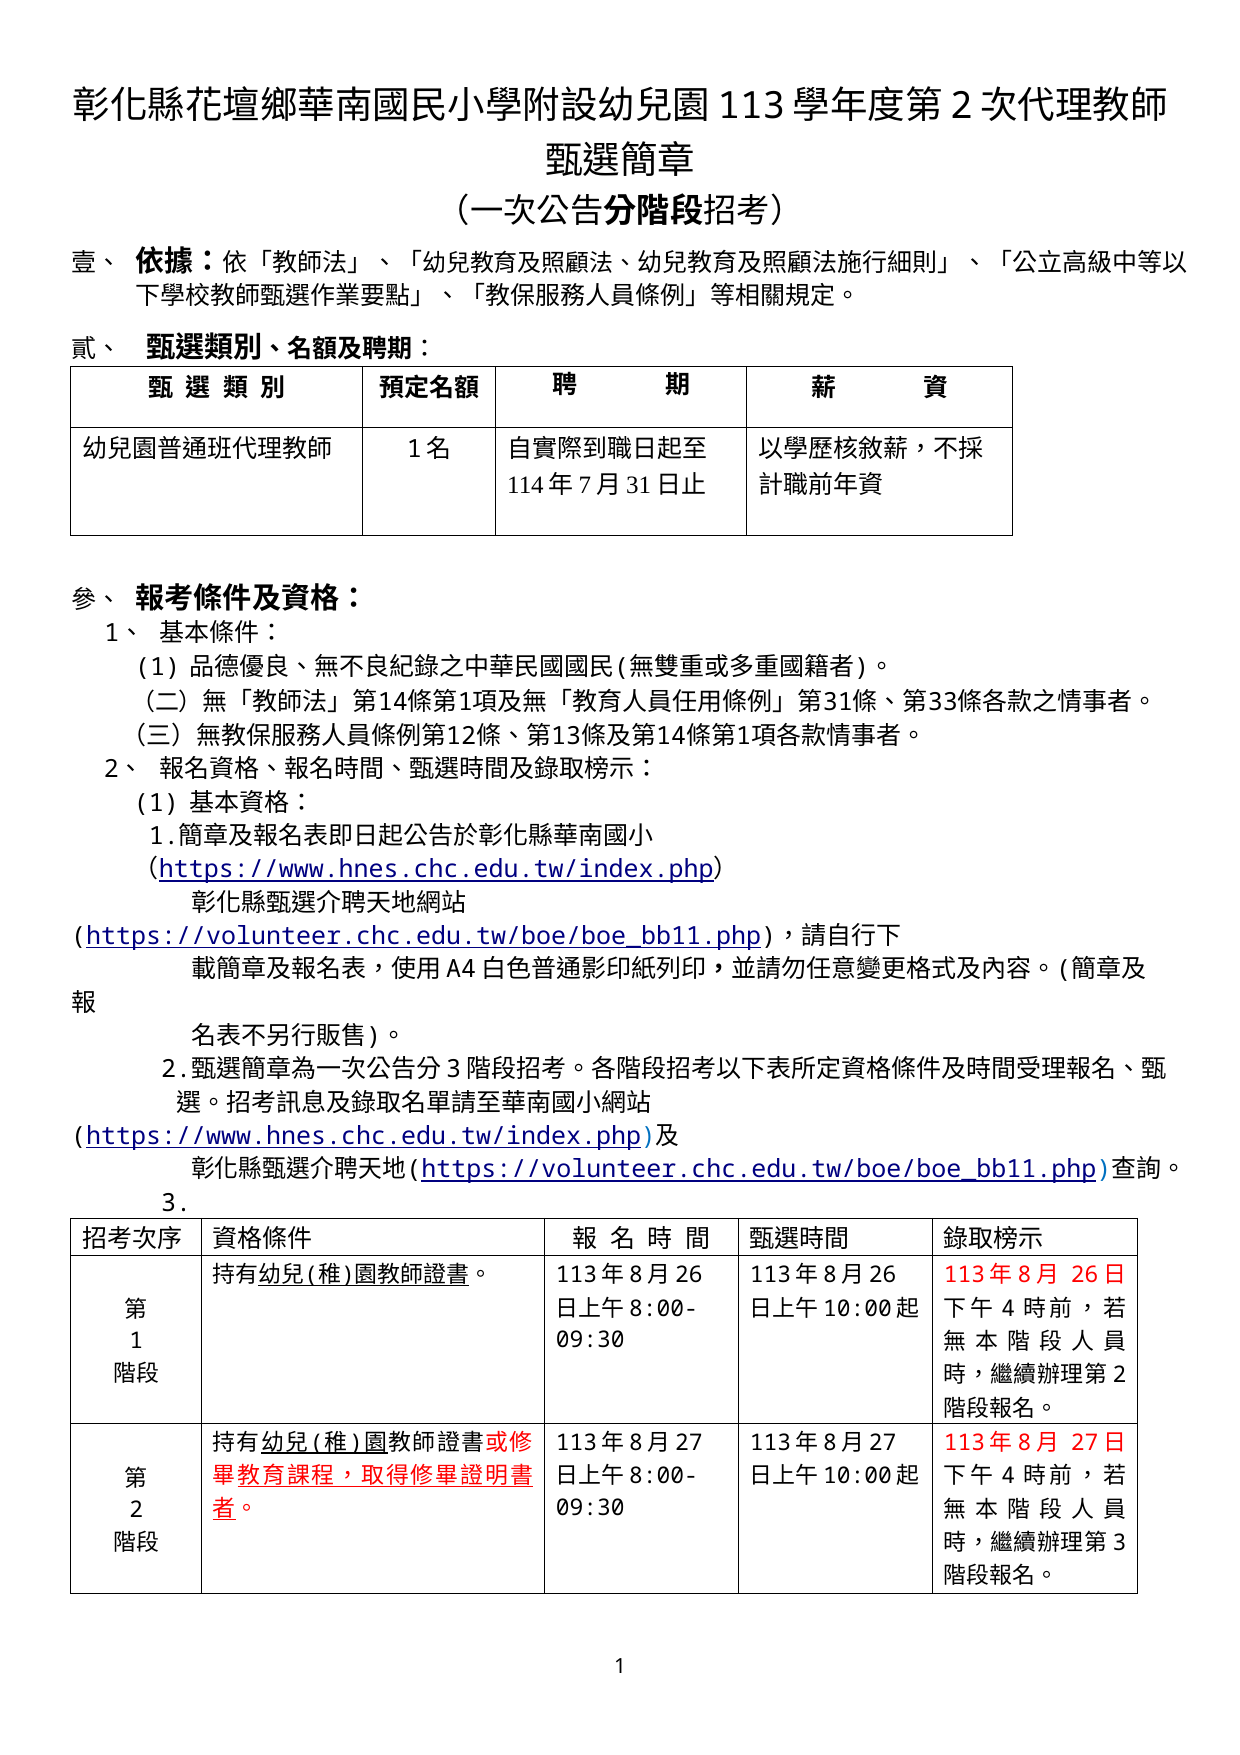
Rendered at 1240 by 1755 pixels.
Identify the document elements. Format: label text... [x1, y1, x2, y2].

text 載簡章及報名表，使用A4白色普通影印紙列印，並請勿任意變更格式及內容。(簡章及報 [71, 951, 1169, 1018]
text （二）無「教師法」第14條第1項及無「教育人員任用條例」第31條、第33條各款之情事者。 [71, 682, 1169, 718]
table_cell 自實際到職日起至114年7月31日止 [496, 428, 746, 535]
list 報考條件及資格： [71, 582, 1190, 615]
text （三）無教保服務人員條例第12條、第13條及第14條第1項各款情事者。 [71, 718, 1169, 751]
text （一次公告分階段招考） [71, 184, 1169, 232]
table_header 報 名 時 間 [545, 1219, 738, 1255]
table_header 錄取榜示 [933, 1219, 1137, 1255]
text 名表不另行販售)。 [71, 1018, 1169, 1051]
table_cell 113年8月27日上午10:00起 [739, 1424, 932, 1593]
table_cell 幼兒園普通班代理教師 [71, 428, 362, 535]
text 3. [71, 1184, 1169, 1218]
table_cell 113年8月26日上午8:00-09:30 [545, 1256, 738, 1423]
text 彰化縣花壇鄉華南國民小學附設幼兒園113學年度第2次代理教師甄選簡章 [71, 75, 1169, 184]
table_cell 以學歷核敘薪，不採計職前年資 [747, 428, 1012, 535]
table_header 資格條件 [202, 1219, 544, 1255]
list 甄選類別、名額及聘期： [71, 324, 1169, 366]
table_cell 第 1 階段 [71, 1256, 201, 1423]
table_cell 持有幼兒(稚)園教師證書或修畢教育課程，取得修畢證明書者。 [202, 1424, 544, 1593]
text 1.簡章及報名表即日起公告於彰化縣華南國小（https://www.hnes.chc.edu.tw/index.php） [133, 818, 1169, 884]
table_cell 持有幼兒(稚)園教師證書。 [202, 1256, 544, 1423]
table_cell 113年8月 26日下午4時前，若無本階段人員時，繼續辦理第2階段報名。 [933, 1256, 1137, 1423]
table_cell 113年8月26日上午10:00起 [739, 1256, 932, 1423]
text 彰化縣甄選介聘天地(https://volunteer.chc.edu.tw/boe/boe_bb11.php)查詢。 [71, 1151, 1169, 1184]
table_header 聘 期 [496, 367, 746, 427]
table_header 招考次序 [71, 1219, 201, 1255]
text 彰化縣甄選介聘天地網站(https://volunteer.chc.edu.tw/boe/boe_bb11.php)，請自行下 [71, 884, 1169, 951]
table_cell 1名 [363, 428, 495, 535]
table_cell 113年8月27日上午8:00-09:30 [545, 1424, 738, 1593]
table_header 預定名額 [363, 367, 495, 427]
table_header 甄選時間 [739, 1219, 932, 1255]
list 基本資格： [133, 784, 1169, 818]
text 選。招考訊息及錄取名單請至華南國小網站 (https://www.hnes.chc.edu.tw/index.php)及 [71, 1084, 1169, 1151]
table_header 薪 資 [747, 367, 1012, 427]
list 報名資格、報名時間、甄選時間及錄取榜示： [104, 751, 1169, 784]
list 依據：依「教師法」、「幼兒教育及照顧法、幼兒教育及照顧法施行細則」、「公立高級中等以下學校教師甄選作業要點」、「教保服務人員條例」等相關規定。 [71, 244, 1190, 311]
table_header 甄 選 類 別 [71, 367, 362, 427]
text 2.甄選簡章為一次公告分3階段招考。各階段招考以下表所定資格條件及時間受理報名、甄 [71, 1051, 1169, 1084]
table_cell 第 2 階段 [71, 1424, 201, 1593]
list 基本條件： [104, 615, 1169, 648]
table_cell 113年8月 27日下午4時前，若無本階段人員時，繼續辦理第3階段報名。 [933, 1424, 1137, 1593]
list 品德優良、無不良紀錄之中華民國國民(無雙重或多重國籍者)。 [135, 648, 1169, 682]
